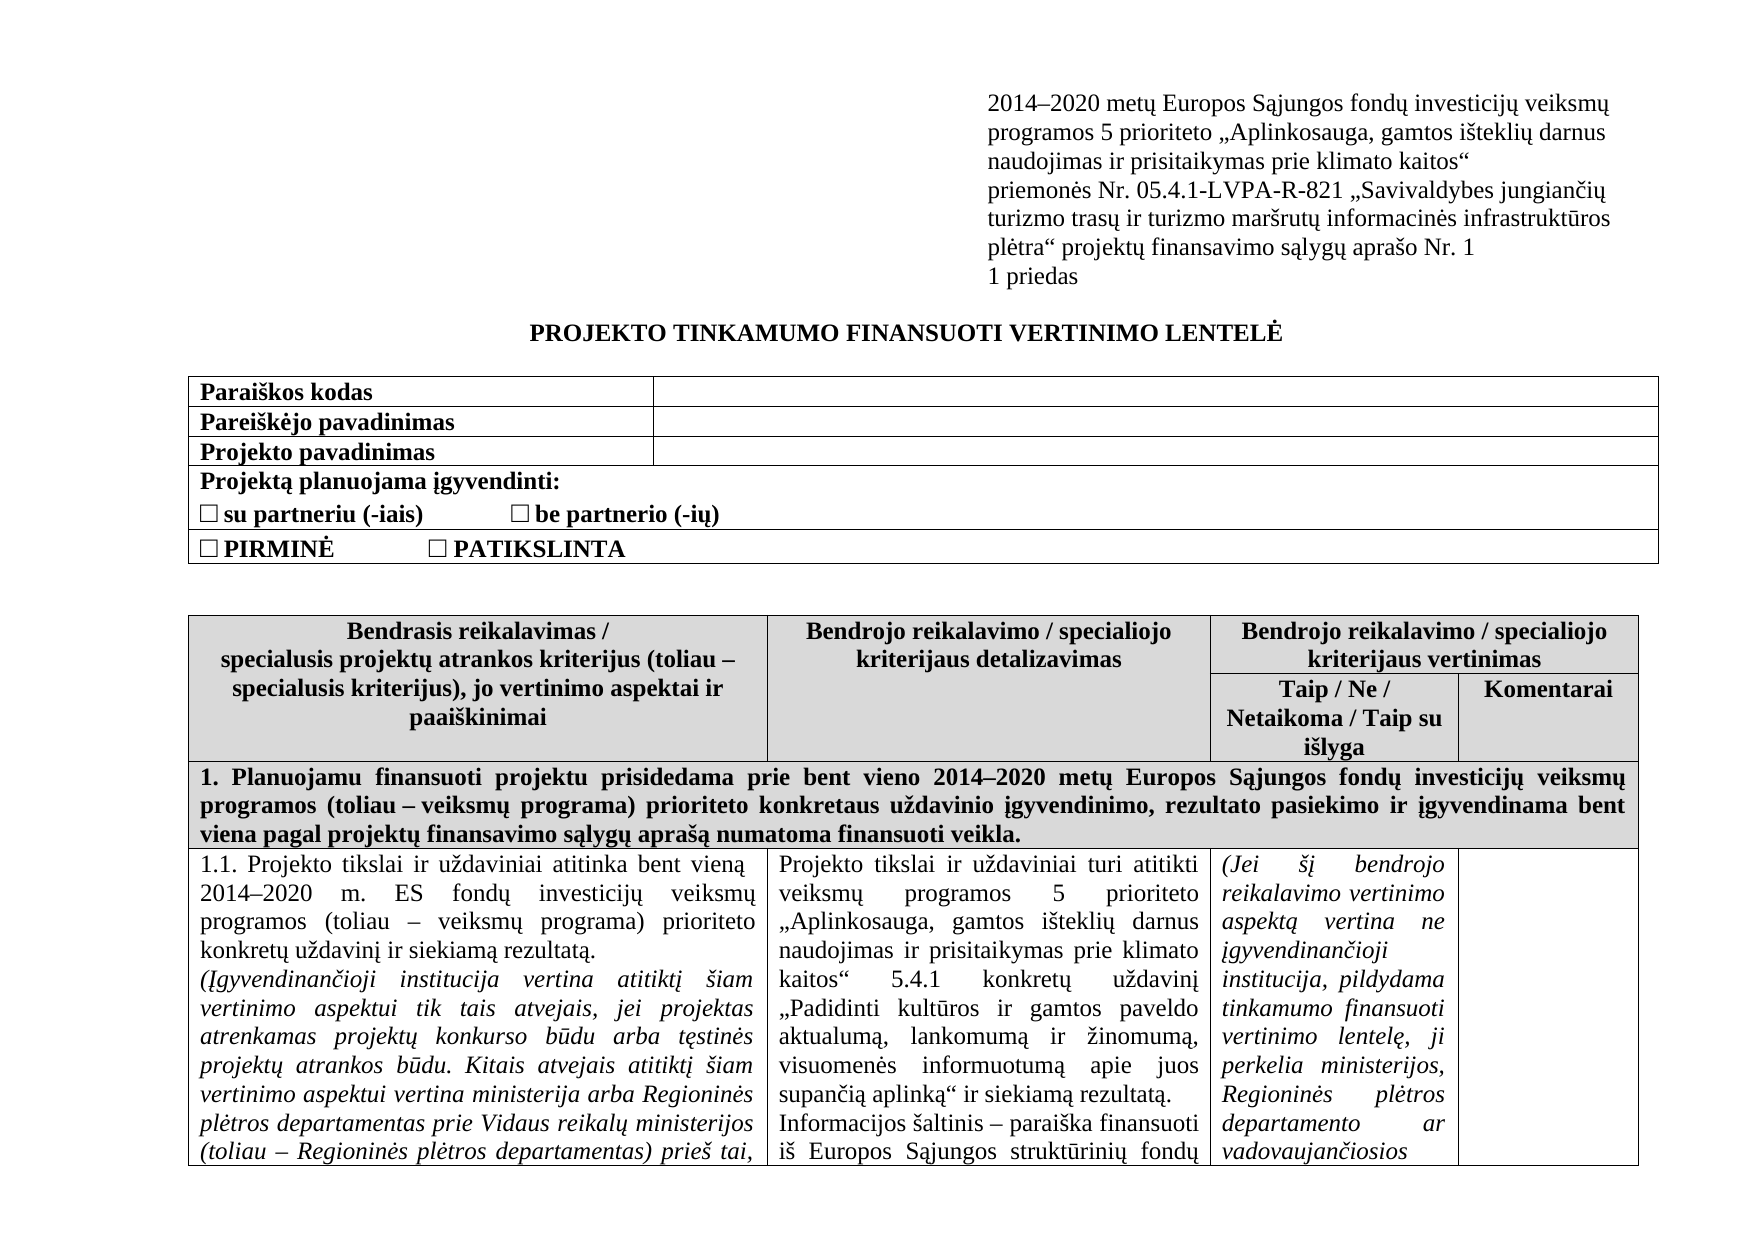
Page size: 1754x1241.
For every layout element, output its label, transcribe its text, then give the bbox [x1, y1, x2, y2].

table_cell [654, 407, 1658, 436]
text 1 priedas [987, 261, 1636, 290]
text plėtra“ projektų finansavimo sąlygų aprašo Nr. 1 [987, 232, 1636, 261]
table_cell Pareiškėjo pavadinimas [189, 407, 653, 436]
table_cell [654, 437, 1658, 465]
table_header Bendrojo reikalavimo / specialiojo kriterijaus detalizavimas [768, 616, 1210, 761]
table_cell Projekto pavadinimas [189, 437, 653, 465]
table_cell 1.1. Projekto tikslai ir uždaviniai atitinka bent vieną 2014–2020 m. ES fondų investicijų veiksmų programos (toliau – veiksmų programa) prioriteto konkretų uždavinį ir siekiamą rezultatą. (Įgyvendinančioji institucija vertina atitiktį šiam vertinimo aspektui tik tais atvejais, jei projektas atrenkamas projektų konkurso būdu arba tęstinės projektų atrankos būdu. Kitais atvejais atitiktį šiam vertinimo aspektui vertina ministerija arba Regioninės plėtros departamentas prie Vidaus reikalų ministerijos (toliau – Regioninės plėtros departamentas) prieš tai, [189, 849, 767, 1165]
table_cell 1. Planuojamu finansuoti projektu prisidedama prie bent vieno 2014–2020 metų Europos Sąjungos fondų investicijų veiksmų programos (toliau – veiksmų programa) prioriteto konkretaus uždavinio įgyvendinimo, rezultato pasiekimo ir įgyvendinama bent viena pagal projektų finansavimo sąlygų aprašą numatoma finansuoti veikla. [189, 762, 1638, 848]
text 2014–2020 metų Europos Sąjungos fondų investicijų veiksmų [987, 88, 1636, 117]
table_header Bendrasis reikalavimas / specialusis projektų atrankos kriterijus (toliau – specialusis kriterijus), jo vertinimo aspektai ir paaiškinimai [189, 616, 767, 761]
table_cell Taip / Ne / Netaikoma / Taip su išlyga [1211, 674, 1458, 761]
text turizmo trasų ir turizmo maršrutų informacinės infrastruktūros [987, 203, 1636, 232]
table_cell Komentarai [1459, 674, 1638, 761]
table_header Paraiškos kodas [189, 377, 653, 406]
text naudojimas ir prisitaikymas prie klimato kaitos“ [987, 146, 1636, 175]
text priemonės Nr. 05.4.1-LVPA-R-821 „Savivaldybes jungiančių [987, 175, 1636, 203]
table_cell □ PIRMINĖ □ PATIKSLINTA [189, 530, 1658, 563]
table_cell Projekto tikslai ir uždaviniai turi atitikti veiksmų programos 5 prioriteto „Aplinkosauga, gamtos išteklių darnus naudojimas ir prisitaikymas prie klimato kaitos“ 5.4.1 konkretų uždavinį „Padidinti kultūros ir gamtos paveldo aktualumą, lankomumą ir žinomumą, visuomenės informuotumą apie juos supančią aplinką“ ir siekiamą rezultatą. Informacijos šaltinis – paraiška finansuoti iš Europos Sąjungos struktūrinių fondų [768, 849, 1210, 1165]
table_header [654, 377, 1658, 406]
text PROJEKTO TINKAMUMO FINANSUOTI VERTINIMO LENTELĖ [177, 318, 1636, 347]
table_cell (Jei šį bendrojo reikalavimo vertinimo aspektą vertina ne įgyvendinančioji institucija, pildydama tinkamumo finansuoti vertinimo lentelę, ji perkelia ministerijos, Regioninės plėtros departamento ar vadovaujančiosios [1211, 849, 1458, 1165]
table_cell [1459, 849, 1638, 1165]
table_header Bendrojo reikalavimo / specialiojo kriterijaus vertinimas [1211, 616, 1638, 673]
text programos 5 prioriteto „Aplinkosauga, gamtos išteklių darnus [987, 117, 1636, 146]
table_cell Projektą planuojama įgyvendinti: □ su partneriu (-iais) □ be partnerio (-ių) [189, 466, 1658, 529]
